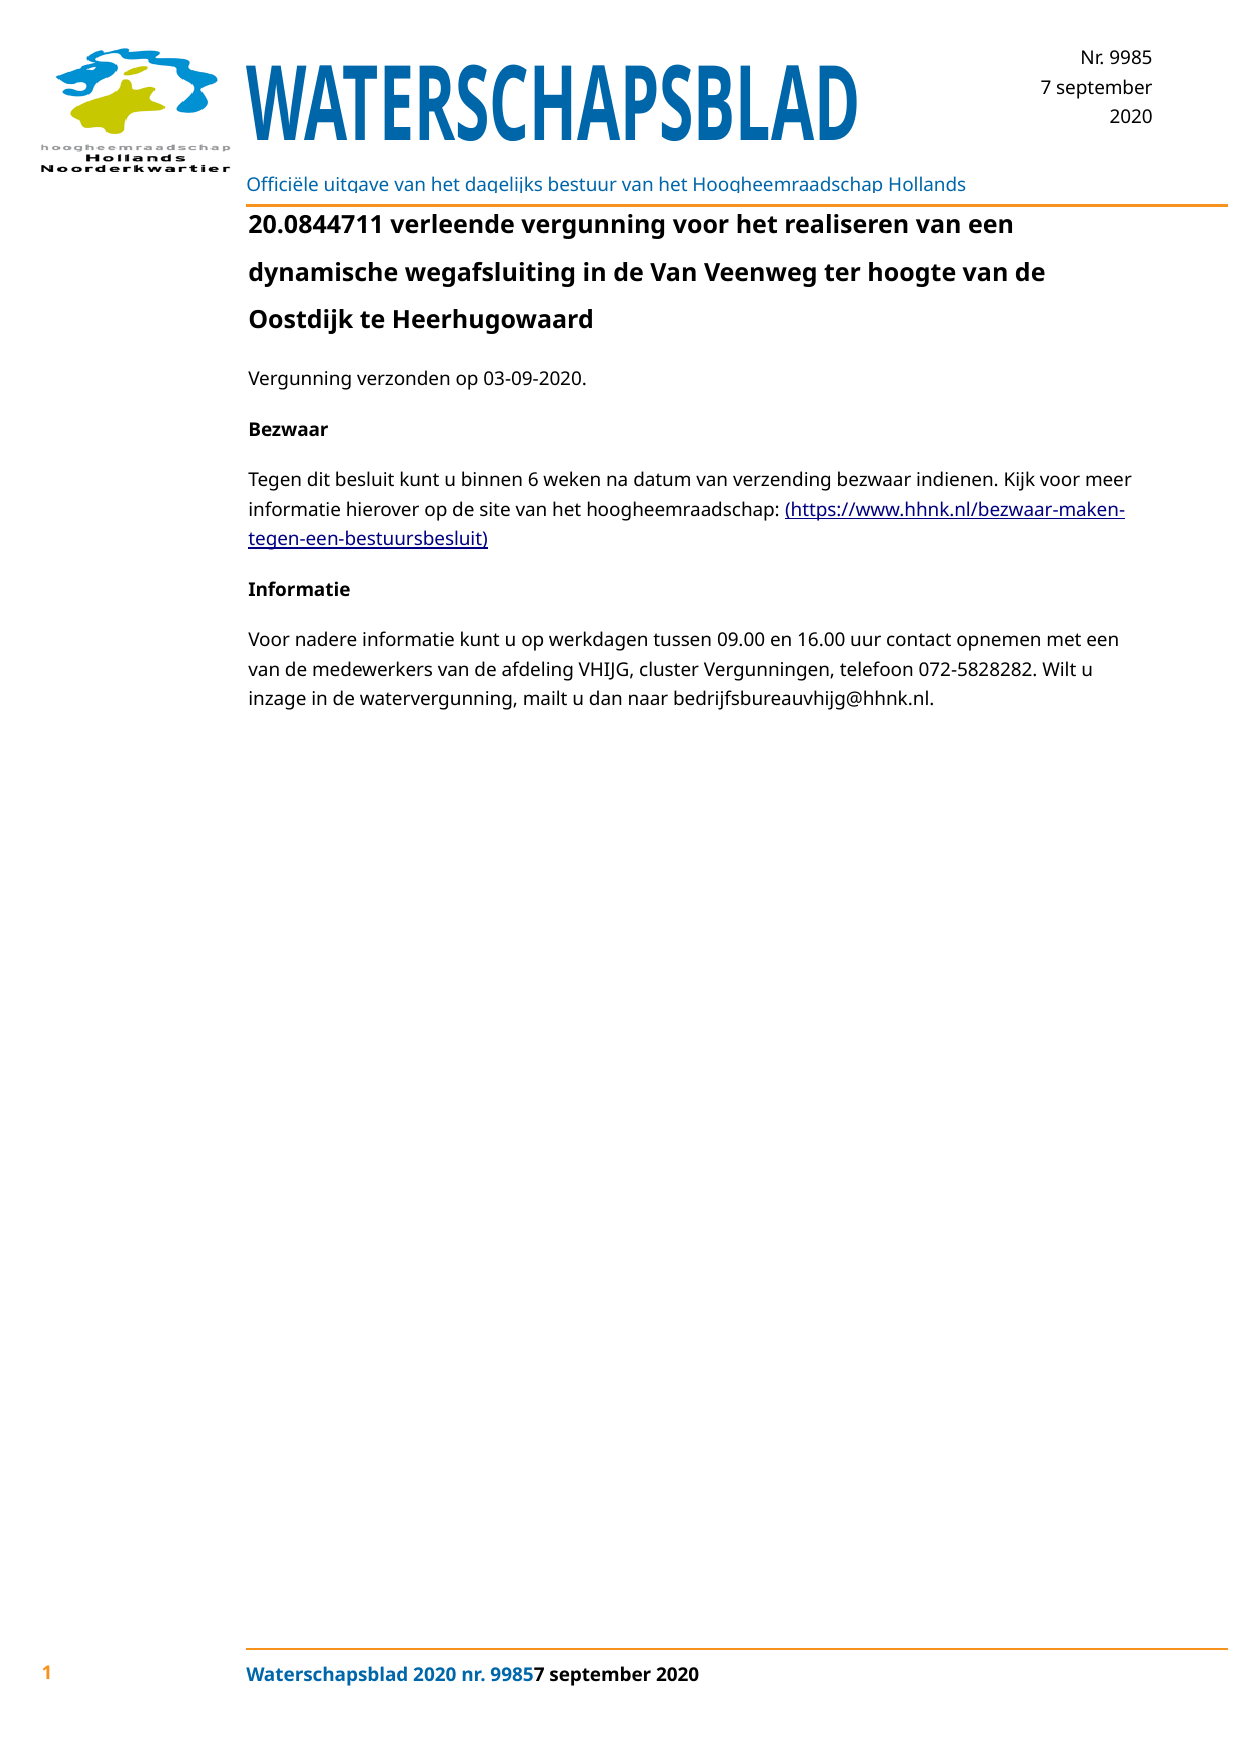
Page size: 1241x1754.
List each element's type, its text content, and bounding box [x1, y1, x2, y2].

text Vergunning verzonden op 03-09-2020. [248, 366, 1152, 391]
text Bezwaar [248, 416, 1152, 442]
text Voor nadere informatie kunt u op werkdagen tussen 09.00 en 16.00 uur contact opnemen met een van de medewerkers van de afdeling VHIJG, cluster Vergunningen, telefoon 072-5828282. Wilt u inzage in de watervergunning, mailt u dan naar bedrijfsbureauvhijg@hhnk.nl. [248, 626, 1152, 711]
text Informatie [248, 576, 1152, 602]
picture [41, 47, 231, 172]
text Tegen dit besluit kunt u binnen 6 weken na datum van verzending bezwaar indienen. Kijk voor meer informatie hierover op de site van het hoogheemraadschap: (https://www.hhnk.nl/bezwaar-maken-tegen-een-bestuursbesluit) [248, 466, 1152, 551]
text 20.0844711 verleende vergunning voor het realiseren van een dynamische wegafsluiting in de Van Veenweg ter hoogte van de Oostdijk te Heerhugowaard [248, 207, 1152, 336]
